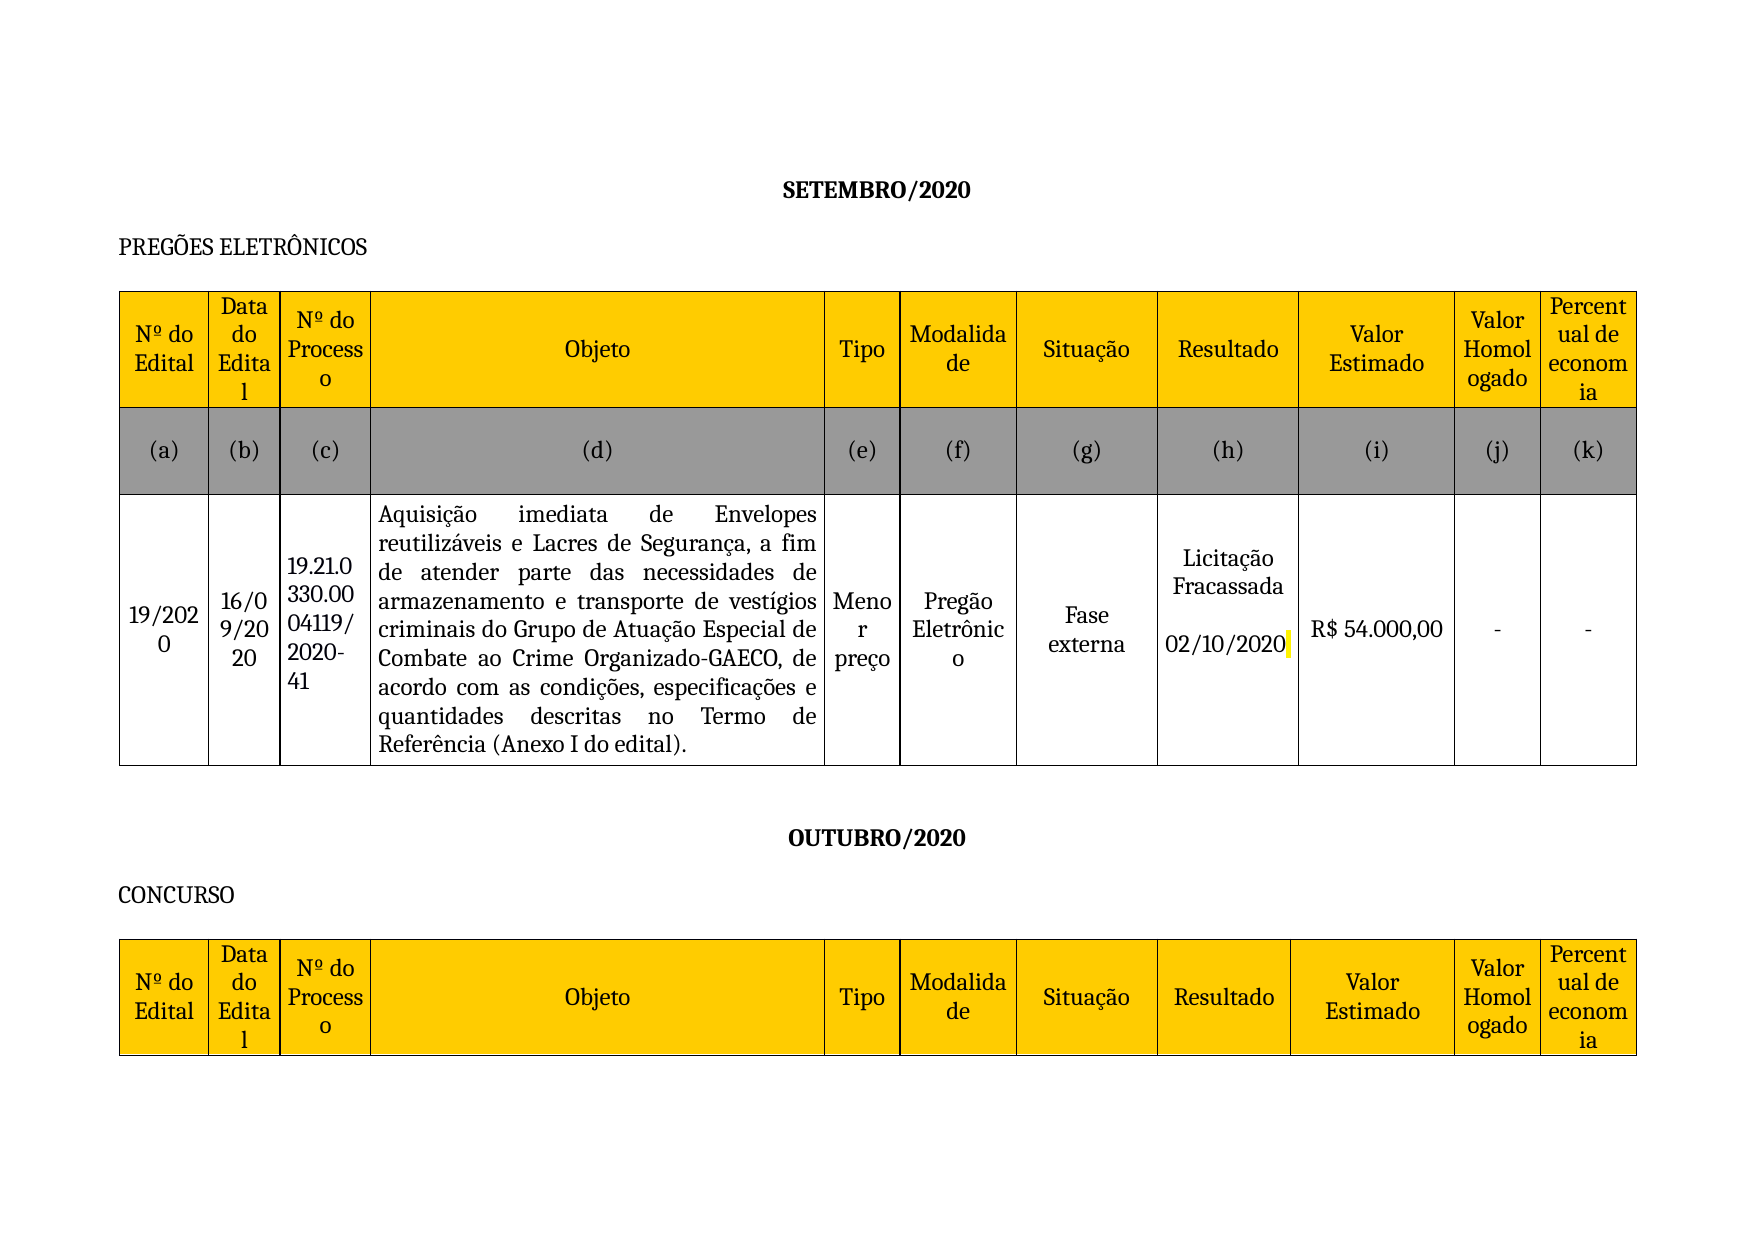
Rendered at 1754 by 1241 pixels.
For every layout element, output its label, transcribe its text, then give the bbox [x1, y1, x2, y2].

table_header Valor Estimado [1299, 292, 1454, 407]
table_header Nº do Edital [120, 940, 208, 1054]
table_cell R$ 54.000,00 [1299, 495, 1454, 765]
table_cell (f) [901, 408, 1016, 494]
text SETEMBRO/2020 [118, 176, 1636, 204]
table_header Situação [1017, 940, 1157, 1054]
table_cell (e) [825, 408, 899, 494]
table_header Tipo [825, 940, 899, 1054]
text CONCURSO [118, 881, 1636, 910]
table_cell (a) [120, 408, 208, 494]
table_header Situação [1017, 292, 1157, 407]
table_cell Licitação Fracassada 02/10/2020 [1158, 495, 1298, 765]
table_cell 19.21.0330.0004119/2020-41 [281, 495, 370, 765]
table_header Objeto [371, 292, 824, 407]
table_cell Fase externa [1017, 495, 1157, 765]
table_cell (k) [1541, 408, 1636, 494]
table_cell - [1541, 495, 1636, 765]
table_header Objeto [371, 940, 824, 1054]
table_header Valor Homologado [1455, 940, 1540, 1054]
table_cell Aquisição imediata de Envelopes reutilizáveis e Lacres de Segurança, a fim de atender parte das necessidades de armazenamento e transporte de vestígios criminais do Grupo de Atuação Especial de Combate ao Crime Organizado-GAECO, de acordo com as condições, especificações e quantidades descritas no Termo de Referência (Anexo I do edital). [371, 495, 824, 765]
table_header Percentual de economia [1541, 292, 1636, 407]
table_header Data do Edital [209, 292, 279, 407]
table_header Percentual de economia [1541, 940, 1636, 1054]
table_header Tipo [825, 292, 899, 407]
table_cell (g) [1017, 408, 1157, 494]
table_header Valor Estimado [1291, 940, 1454, 1054]
table_header Modalidade [901, 940, 1016, 1054]
table_cell (j) [1455, 408, 1540, 494]
table_cell (h) [1158, 408, 1298, 494]
table_cell - [1455, 495, 1540, 765]
table_header Nº do Edital [120, 292, 208, 407]
table_cell 19/2020 [120, 495, 208, 765]
table_header Valor Homologado [1455, 292, 1540, 407]
table_header Data do Edital [209, 940, 279, 1054]
table_cell 16/09/2020 [209, 495, 279, 765]
text OUTUBRO/2020 [118, 823, 1636, 852]
table_cell (i) [1299, 408, 1454, 494]
text PREGÕES ELETRÔNICOS [118, 233, 1636, 262]
table_header Resultado [1158, 292, 1298, 407]
table_cell (b) [209, 408, 279, 494]
table_header Modalidade [901, 292, 1016, 407]
table_cell (d) [371, 408, 824, 494]
table_cell (c) [281, 408, 370, 494]
table_cell Pregão Eletrônico [901, 495, 1016, 765]
table_header Resultado [1158, 940, 1290, 1054]
table_header Nº do Processo [281, 940, 370, 1054]
table_cell Menor preço [825, 495, 899, 765]
table_header Nº do Processo [281, 292, 370, 407]
